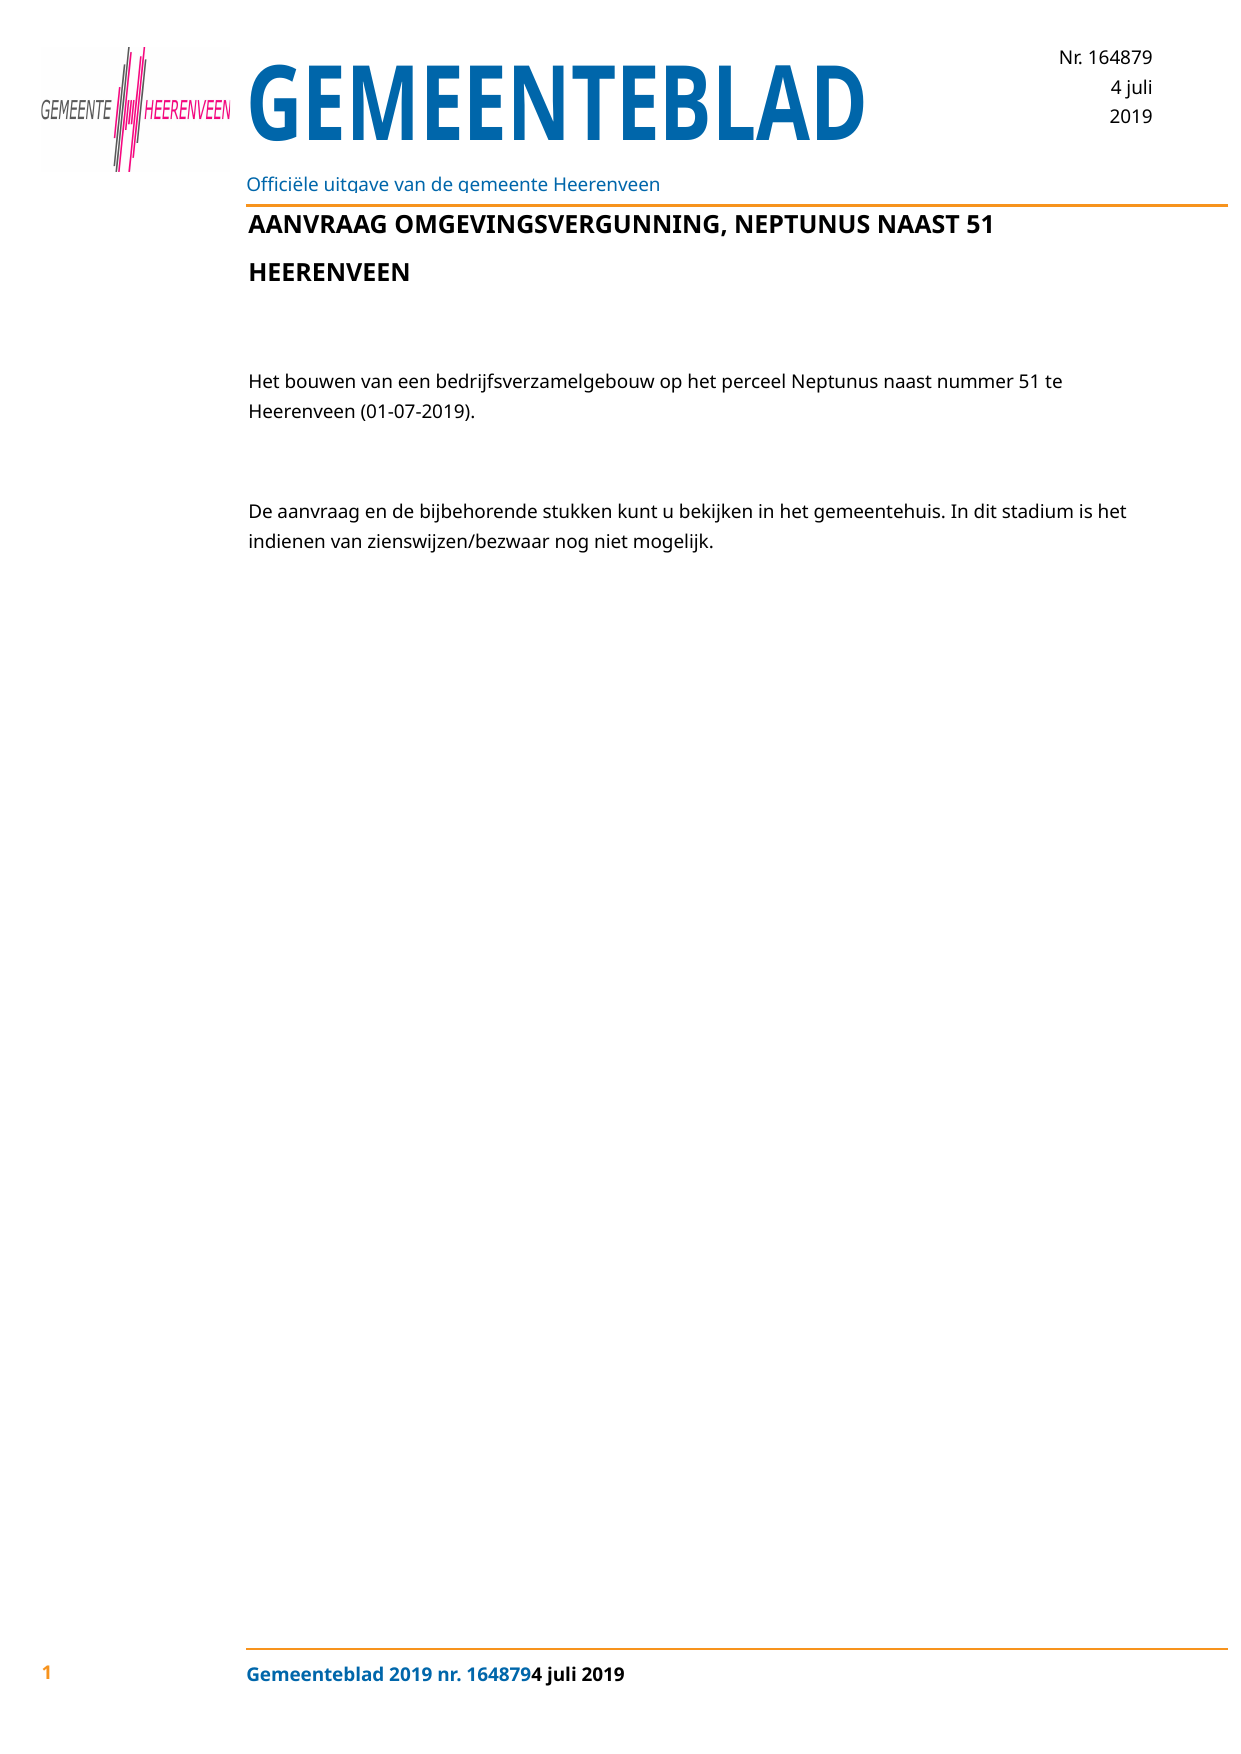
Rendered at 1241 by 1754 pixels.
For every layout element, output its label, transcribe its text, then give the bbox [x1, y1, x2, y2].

picture [41, 47, 231, 172]
text De aanvraag en de bijbehorende stukken kunt u bekijken in het gemeentehuis. In dit stadium is het indienen van zienswijzen/bezwaar nog niet mogelijk. [248, 499, 1152, 554]
text AANVRAAG OMGEVINGSVERGUNNING, NEPTUNUS NAAST 51 HEERENVEEN [248, 207, 1152, 288]
text Het bouwen van een bedrijfsverzamelgebouw op het perceel Neptunus naast nummer 51 te Heerenveen (01-07-2019). [248, 368, 1152, 424]
